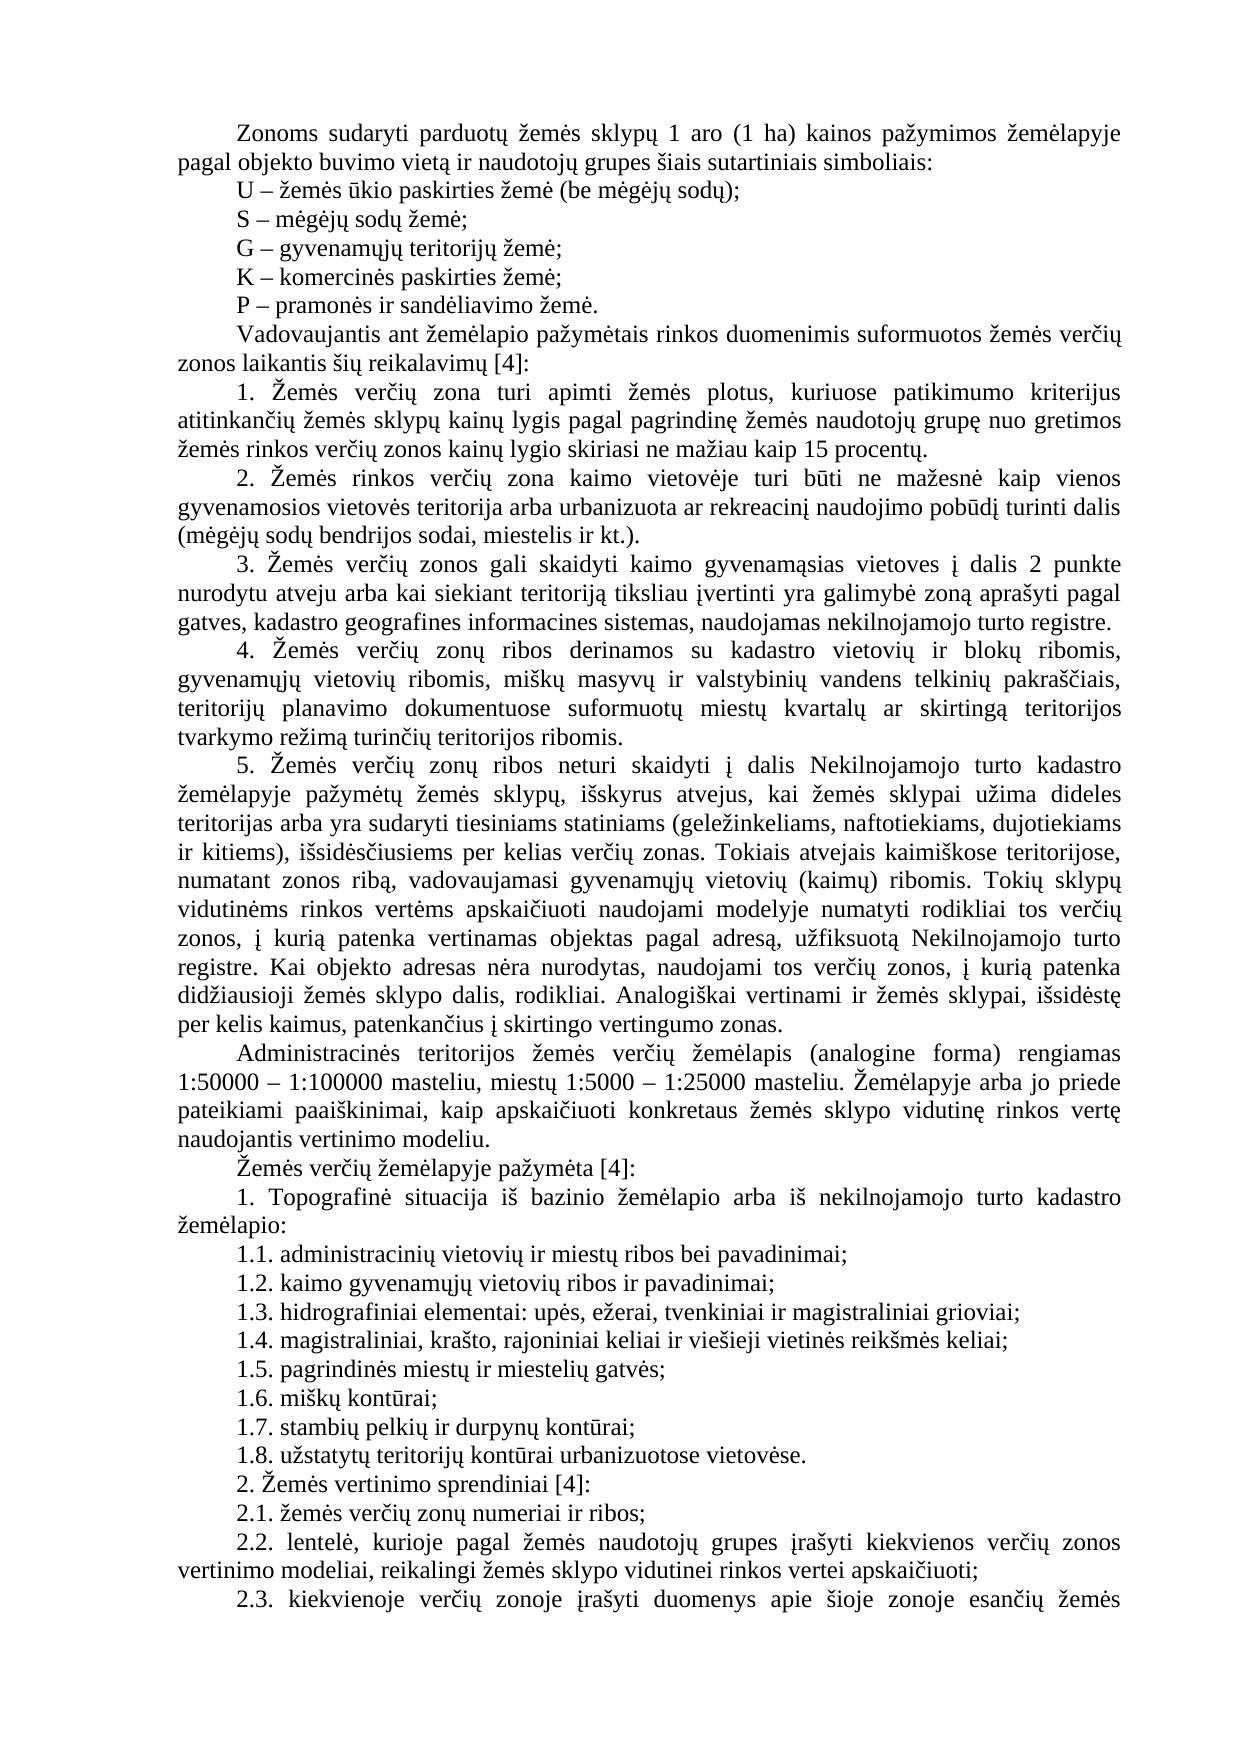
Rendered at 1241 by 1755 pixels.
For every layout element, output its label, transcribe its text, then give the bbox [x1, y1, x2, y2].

text U – žemės ūkio paskirties žemė (be mėgėjų sodų); [177, 176, 1122, 204]
text 1.8. užstatytų teritorijų kontūrai urbanizuotose vietovėse. [177, 1441, 1122, 1469]
text 2.3. kiekvienoje verčių zonoje įrašyti duomenys apie šioje zonoje esančių žemės [177, 1584, 1122, 1613]
text 1.5. pagrindinės miestų ir miestelių gatvės; [177, 1354, 1122, 1383]
text 1.6. miškų kontūrai; [177, 1383, 1122, 1412]
text 5. Žemės verčių zonų ribos neturi skaidyti į dalis Nekilnojamojo turto kadastro žemėlapyje pažymėtų žemės sklypų, išskyrus atvejus, kai žemės sklypai užima dideles teritorijas arba yra sudaryti tiesiniams statiniams (geležinkeliams, naftotiekiams, dujotiekiams ir kitiems), išsidėsčiusiems per kelias verčių zonas. Tokiais atvejais kaimiškose teritorijose, numatant zonos ribą, vadovaujamasi gyvenamųjų vietovių (kaimų) ribomis. Tokių sklypų vidutinėms rinkos vertėms apskaičiuoti naudojami modelyje numatyti rodikliai tos verčių zonos, į kurią patenka vertinamas objektas pagal adresą, užfiksuotą Nekilnojamojo turto registre. Kai objekto adresas nėra nurodytas, naudojami tos verčių zonos, į kurią patenka didžiausioji žemės sklypo dalis, rodikliai. Analogiškai vertinami ir žemės sklypai, išsidėstę per kelis kaimus, patenkančius į skirtingo vertingumo zonas. [177, 751, 1122, 1038]
text P – pramonės ir sandėliavimo žemė. [177, 291, 1122, 319]
text 4. Žemės verčių zonų ribos derinamos su kadastro vietovių ir blokų ribomis, gyvenamųjų vietovių ribomis, miškų masyvų ir valstybinių vandens telkinių pakraščiais, teritorijų planavimo dokumentuose suformuotų miestų kvartalų ar skirtingą teritorijos tvarkymo režimą turinčių teritorijos ribomis. [177, 636, 1122, 751]
text 1. Topografinė situacija iš bazinio žemėlapio arba iš nekilnojamojo turto kadastro žemėlapio: [177, 1182, 1122, 1239]
text Zonoms sudaryti parduotų žemės sklypų 1 aro (1 ha) kainos pažymimos žemėlapyje pagal objekto buvimo vietą ir naudotojų grupes šiais sutartiniais simboliais: [177, 118, 1122, 176]
text 1.1. administracinių vietovių ir miestų ribos bei pavadinimai; [177, 1239, 1122, 1268]
text Vadovaujantis ant žemėlapio pažymėtais rinkos duomenimis suformuotos žemės verčių zonos laikantis šių reikalavimų [4]: [177, 319, 1122, 377]
text 2. Žemės vertinimo sprendiniai [4]: [177, 1469, 1122, 1498]
text Žemės verčių žemėlapyje pažymėta [4]: [177, 1153, 1122, 1182]
text 2.2. lentelė, kurioje pagal žemės naudotojų grupes įrašyti kiekvienos verčių zonos vertinimo modeliai, reikalingi žemės sklypo vidutinei rinkos vertei apskaičiuoti; [177, 1527, 1122, 1584]
text S – mėgėjų sodų žemė; [177, 204, 1122, 233]
text G – gyvenamųjų teritorijų žemė; [177, 233, 1122, 262]
text K – komercinės paskirties žemė; [177, 262, 1122, 291]
text 2.1. žemės verčių zonų numeriai ir ribos; [177, 1498, 1122, 1527]
text Administracinės teritorijos žemės verčių žemėlapis (analogine forma) rengiamas 1:50000 – 1:100000 masteliu, miestų 1:5000 – 1:25000 masteliu. Žemėlapyje arba jo priede pateikiami paaiškinimai, kaip apskaičiuoti konkretaus žemės sklypo vidutinę rinkos vertę naudojantis vertinimo modeliu. [177, 1038, 1122, 1153]
text 1.4. magistraliniai, krašto, rajoniniai keliai ir viešieji vietinės reikšmės keliai; [177, 1326, 1122, 1354]
text 1. Žemės verčių zona turi apimti žemės plotus, kuriuose patikimumo kriterijus atitinkančių žemės sklypų kainų lygis pagal pagrindinę žemės naudotojų grupę nuo gretimos žemės rinkos verčių zonos kainų lygio skiriasi ne mažiau kaip 15 procentų. [177, 377, 1122, 463]
text 2. Žemės rinkos verčių zona kaimo vietovėje turi būti ne mažesnė kaip vienos gyvenamosios vietovės teritorija arba urbanizuota ar rekreacinį naudojimo pobūdį turinti dalis (mėgėjų sodų bendrijos sodai, miestelis ir kt.). [177, 463, 1122, 549]
text 1.3. hidrografiniai elementai: upės, ežerai, tvenkiniai ir magistraliniai grioviai; [177, 1297, 1122, 1326]
text 1.7. stambių pelkių ir durpynų kontūrai; [177, 1412, 1122, 1441]
text 3. Žemės verčių zonos gali skaidyti kaimo gyvenamąsias vietoves į dalis 2 punkte nurodytu atveju arba kai siekiant teritoriją tiksliau įvertinti yra galimybė zoną aprašyti pagal gatves, kadastro geografines informacines sistemas, naudojamas nekilnojamojo turto registre. [177, 549, 1122, 636]
text 1.2. kaimo gyvenamųjų vietovių ribos ir pavadinimai; [177, 1268, 1122, 1297]
